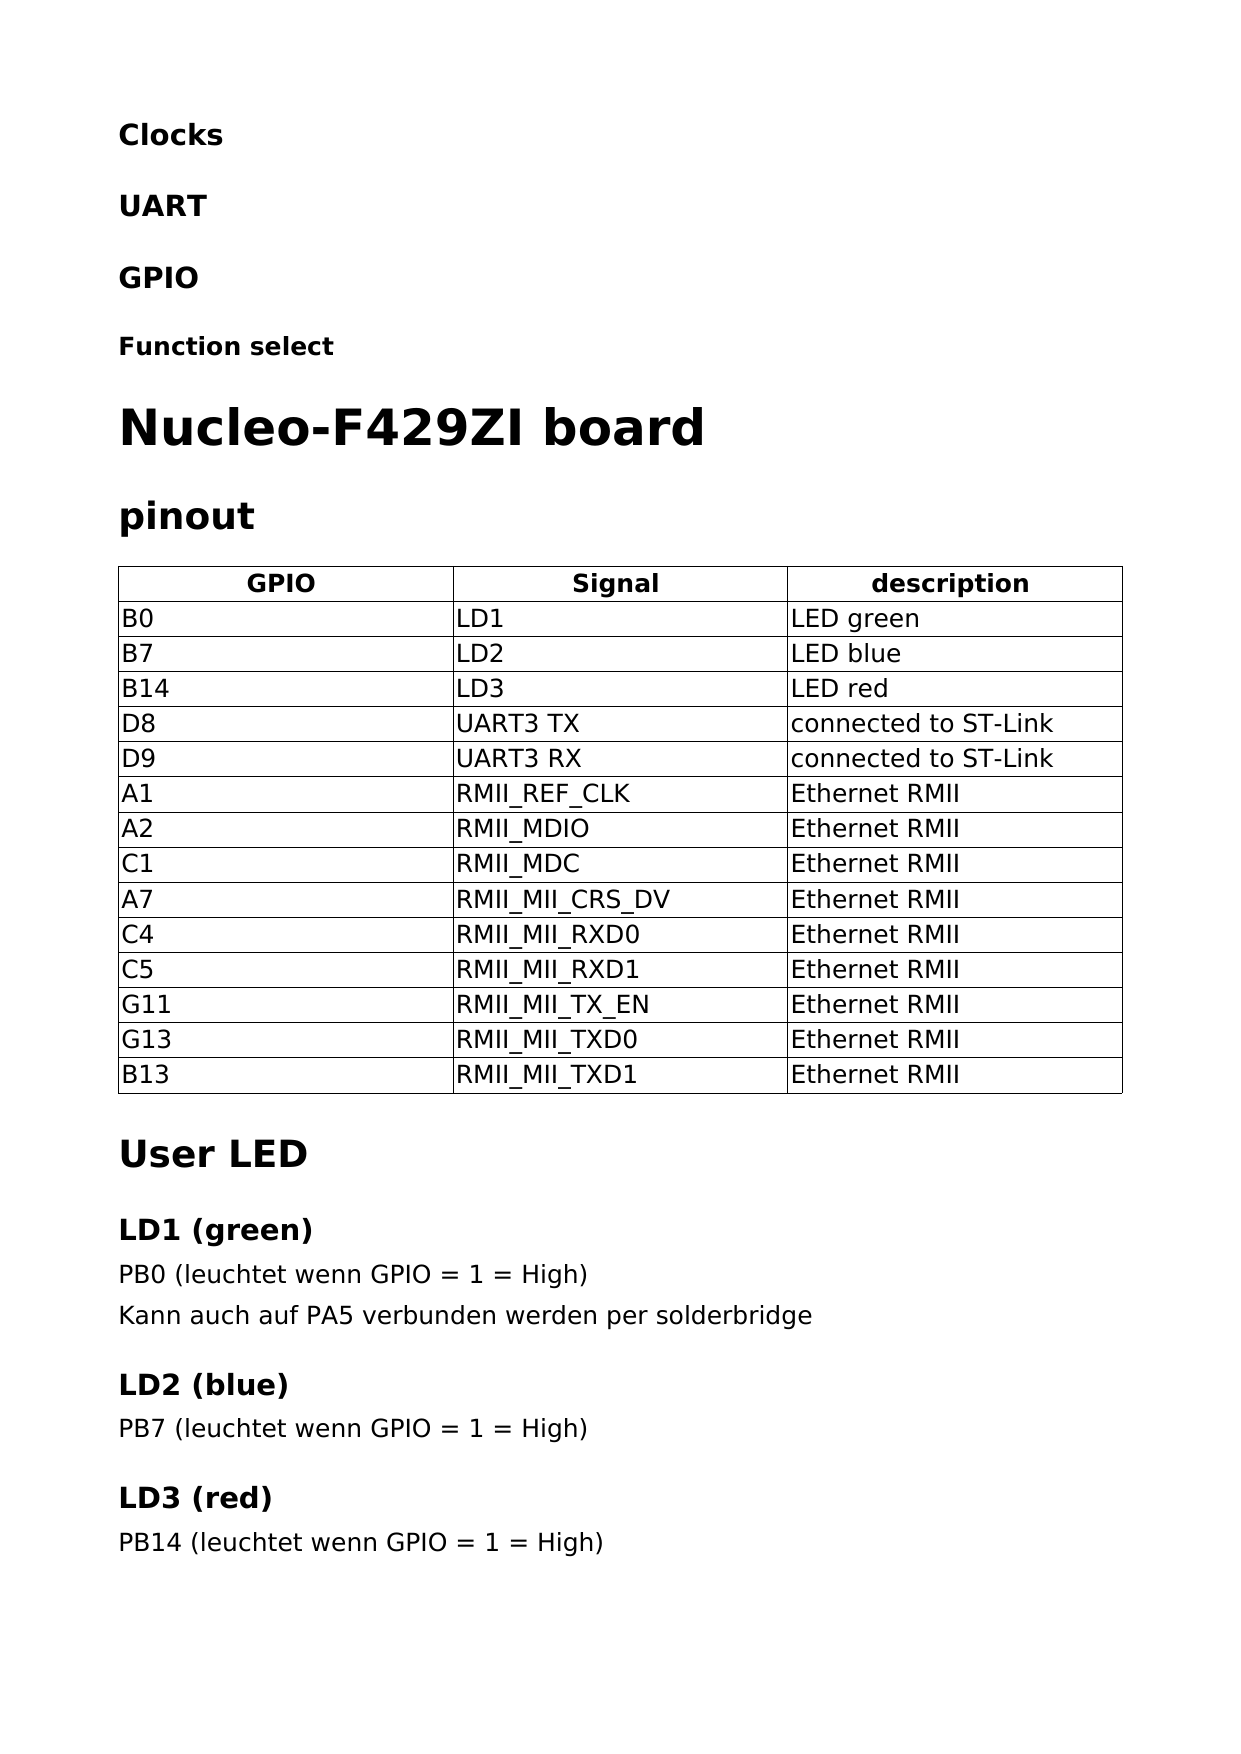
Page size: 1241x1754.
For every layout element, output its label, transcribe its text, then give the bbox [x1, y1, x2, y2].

table_header description [788, 567, 1122, 601]
table_cell RMII_MII_TX_EN [454, 988, 787, 1022]
table_cell Ethernet RMII [788, 777, 1122, 812]
table_cell G11 [119, 988, 453, 1022]
table_cell A7 [119, 883, 453, 917]
text PB7 (leuchtet wenn GPIO = 1 = High) [118, 1415, 1122, 1444]
table_cell RMII_MII_RXD1 [454, 953, 787, 987]
text PB14 (leuchtet wenn GPIO = 1 = High) [118, 1528, 1122, 1557]
table_cell D9 [119, 742, 453, 776]
subtitle GPIO [118, 261, 1122, 295]
table_cell LED green [788, 602, 1122, 636]
text Kann auch auf PA5 verbunden werden per solderbridge [118, 1302, 1122, 1331]
table_cell connected to ST-Link [788, 742, 1122, 776]
table_cell B13 [119, 1058, 453, 1092]
table_cell Ethernet RMII [788, 918, 1122, 952]
table_cell RMII_MII_RXD0 [454, 918, 787, 952]
table_cell A2 [119, 813, 453, 847]
table_cell RMII_MII_TXD1 [454, 1058, 787, 1092]
table_cell RMII_MDC [454, 848, 787, 882]
table_cell RMII_MII_TXD0 [454, 1023, 787, 1057]
table_cell Ethernet RMII [788, 988, 1122, 1022]
subtitle LD1 (green) [118, 1213, 1122, 1247]
table_cell B14 [119, 672, 453, 706]
table_cell LED red [788, 672, 1122, 706]
subtitle Nucleo-F429ZI board [118, 399, 1122, 457]
table_cell G13 [119, 1023, 453, 1057]
table_cell LD2 [454, 637, 787, 671]
table_cell Ethernet RMII [788, 848, 1122, 882]
table_header Signal [454, 567, 787, 601]
subtitle Function select [118, 332, 1122, 362]
table_cell LD3 [454, 672, 787, 706]
table_cell B7 [119, 637, 453, 671]
table_cell UART3 RX [454, 742, 787, 776]
table_cell LD1 [454, 602, 787, 636]
table_cell C1 [119, 848, 453, 882]
table_cell A1 [119, 777, 453, 812]
table_cell UART3 TX [454, 707, 787, 741]
table_cell Ethernet RMII [788, 953, 1122, 987]
subtitle User LED [118, 1132, 1122, 1176]
table_cell C5 [119, 953, 453, 987]
table_cell D8 [119, 707, 453, 741]
table_cell RMII_MDIO [454, 813, 787, 847]
text PB0 (leuchtet wenn GPIO = 1 = High) [118, 1260, 1122, 1289]
table_cell connected to ST-Link [788, 707, 1122, 741]
table_cell RMII_REF_CLK [454, 777, 787, 812]
table_cell RMII_MII_CRS_DV [454, 883, 787, 917]
subtitle LD3 (red) [118, 1481, 1122, 1515]
subtitle UART [118, 189, 1122, 223]
table_cell Ethernet RMII [788, 1023, 1122, 1057]
table_cell B0 [119, 602, 453, 636]
table_cell Ethernet RMII [788, 813, 1122, 847]
table_header GPIO [119, 567, 453, 601]
table_cell LED blue [788, 637, 1122, 671]
table_cell Ethernet RMII [788, 1058, 1122, 1092]
table_cell C4 [119, 918, 453, 952]
subtitle pinout [118, 495, 1122, 538]
subtitle Clocks [118, 118, 1122, 152]
subtitle LD2 (blue) [118, 1368, 1122, 1402]
table_cell Ethernet RMII [788, 883, 1122, 917]
